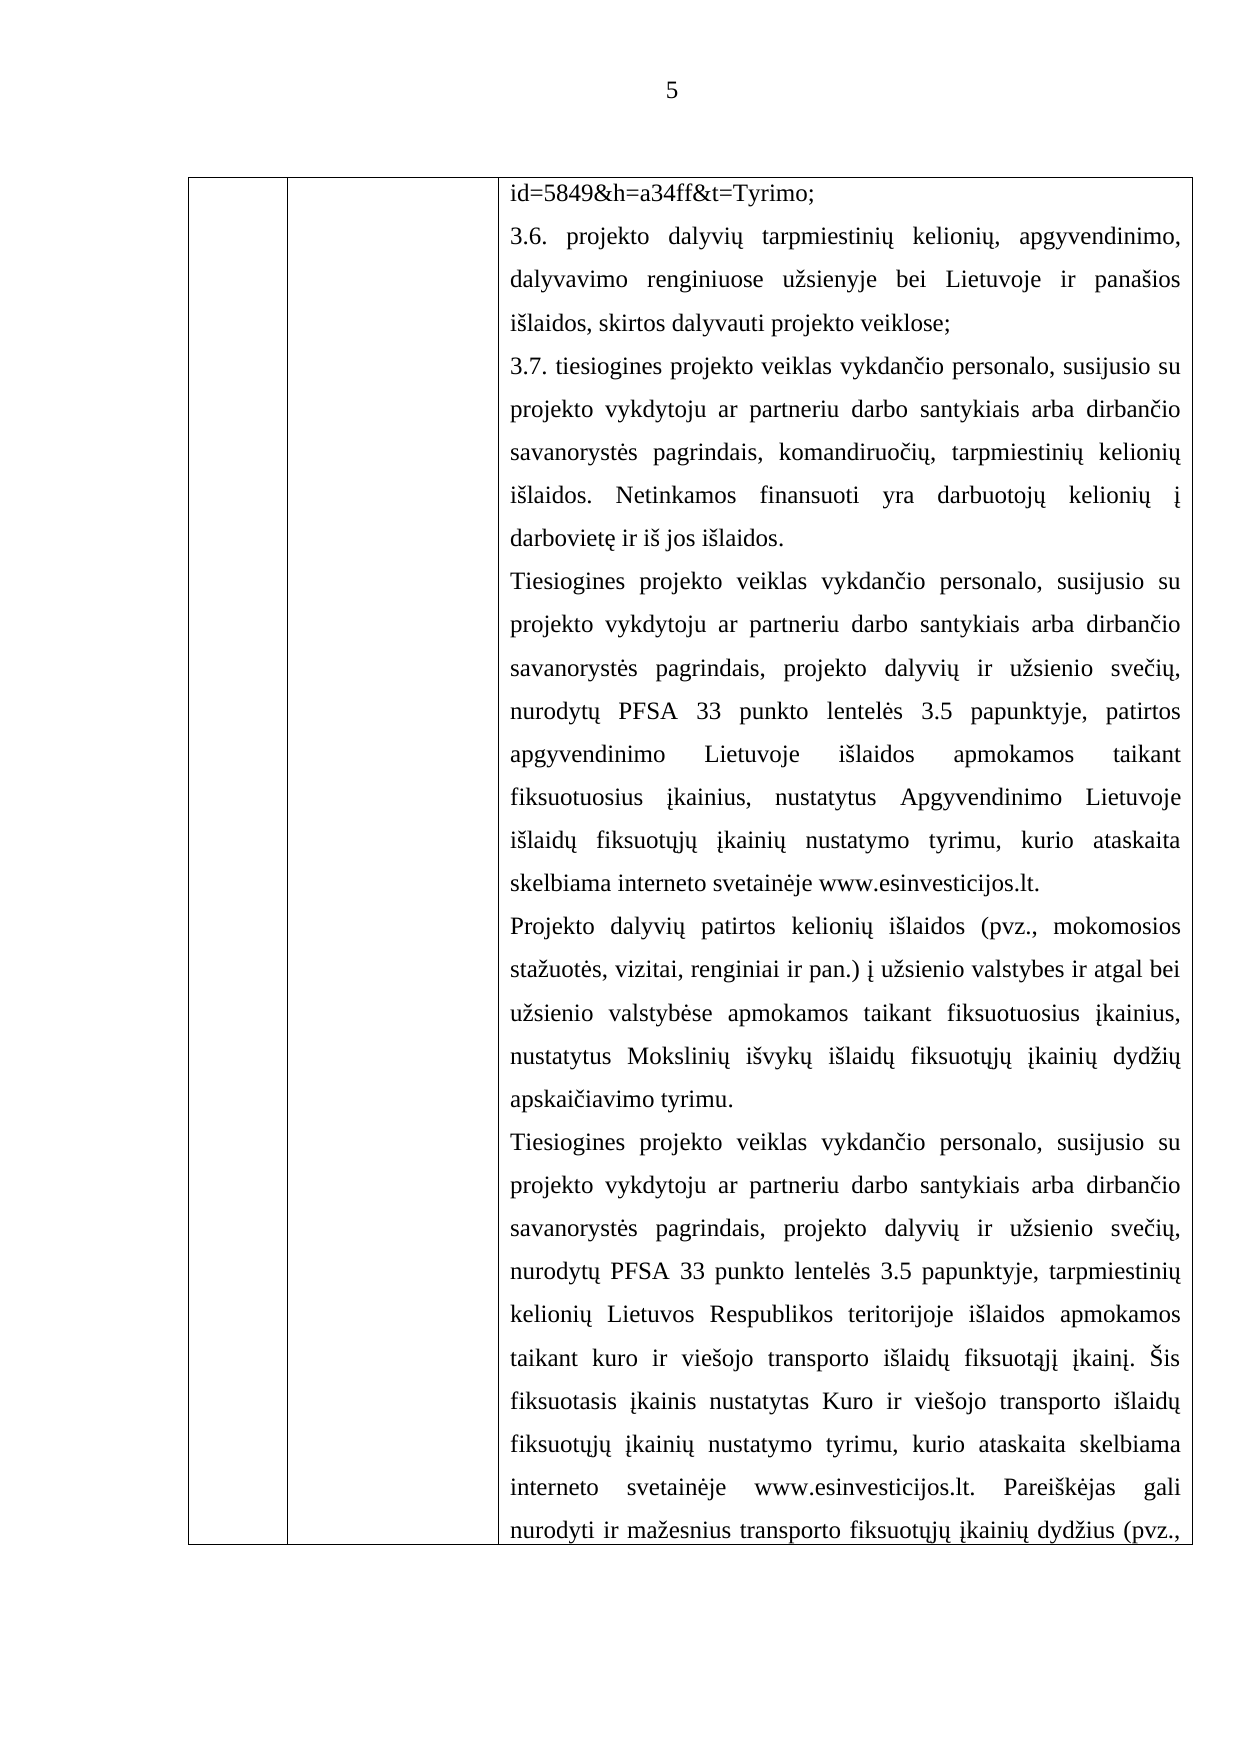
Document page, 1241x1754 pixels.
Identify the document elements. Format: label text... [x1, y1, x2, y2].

table_header id=5849&h=a34ff&t=Tyrimo; 3.6. projekto dalyvių tarpmiestinių kelionių, apgyvendinimo, dalyvavimo renginiuose užsienyje bei Lietuvoje ir panašios išlaidos, skirtos dalyvauti projekto veiklose; 3.7. tiesiogines projekto veiklas vykdančio personalo, susijusio su projekto vykdytoju ar partneriu darbo santykiais arba dirbančio savanorystės pagrindais, komandiruočių, tarpmiestinių kelionių išlaidos. Netinkamos finansuoti yra darbuotojų kelionių į darbovietę ir iš jos išlaidos. Tiesiogines projekto veiklas vykdančio personalo, susijusio su projekto vykdytoju ar partneriu darbo santykiais arba dirbančio savanorystės pagrindais, projekto dalyvių ir užsienio svečių, nurodytų PFSA 33 punkto lentelės 3.5 papunktyje, patirtos apgyvendinimo Lietuvoje išlaidos apmokamos taikant fiksuotuosius įkainius, nustatytus Apgyvendinimo Lietuvoje išlaidų fiksuotųjų įkainių nustatymo tyrimu, kurio ataskaita skelbiama interneto svetainėje www.esinvesticijos.lt. Projekto dalyvių patirtos kelionių išlaidos (pvz., mokomosios stažuotės, vizitai, renginiai ir pan.) į užsienio valstybes ir atgal bei užsienio valstybėse apmokamos taikant fiksuotuosius įkainius, nustatytus Mokslinių išvykų išlaidų fiksuotųjų įkainių dydžių apskaičiavimo tyrimu. Tiesiogines projekto veiklas vykdančio personalo, susijusio su projekto vykdytoju ar partneriu darbo santykiais arba dirbančio savanorystės pagrindais, projekto dalyvių ir užsienio svečių, nurodytų PFSA 33 punkto lentelės 3.5 papunktyje, tarpmiestinių kelionių Lietuvos Respublikos teritorijoje išlaidos apmokamos taikant kuro ir viešojo transporto išlaidų fiksuotąjį įkainį. Šis fiksuotasis įkainis nustatytas Kuro ir viešojo transporto išlaidų fiksuotųjų įkainių nustatymo tyrimu, kurio ataskaita skelbiama interneto svetainėje www.esinvesticijos.lt. Pareiškėjas gali nurodyti ir mažesnius transporto fiksuotųjų įkainių dydžius (pvz., [499, 178, 1192, 1544]
table_header [288, 178, 498, 1544]
table_header [189, 178, 287, 1544]
